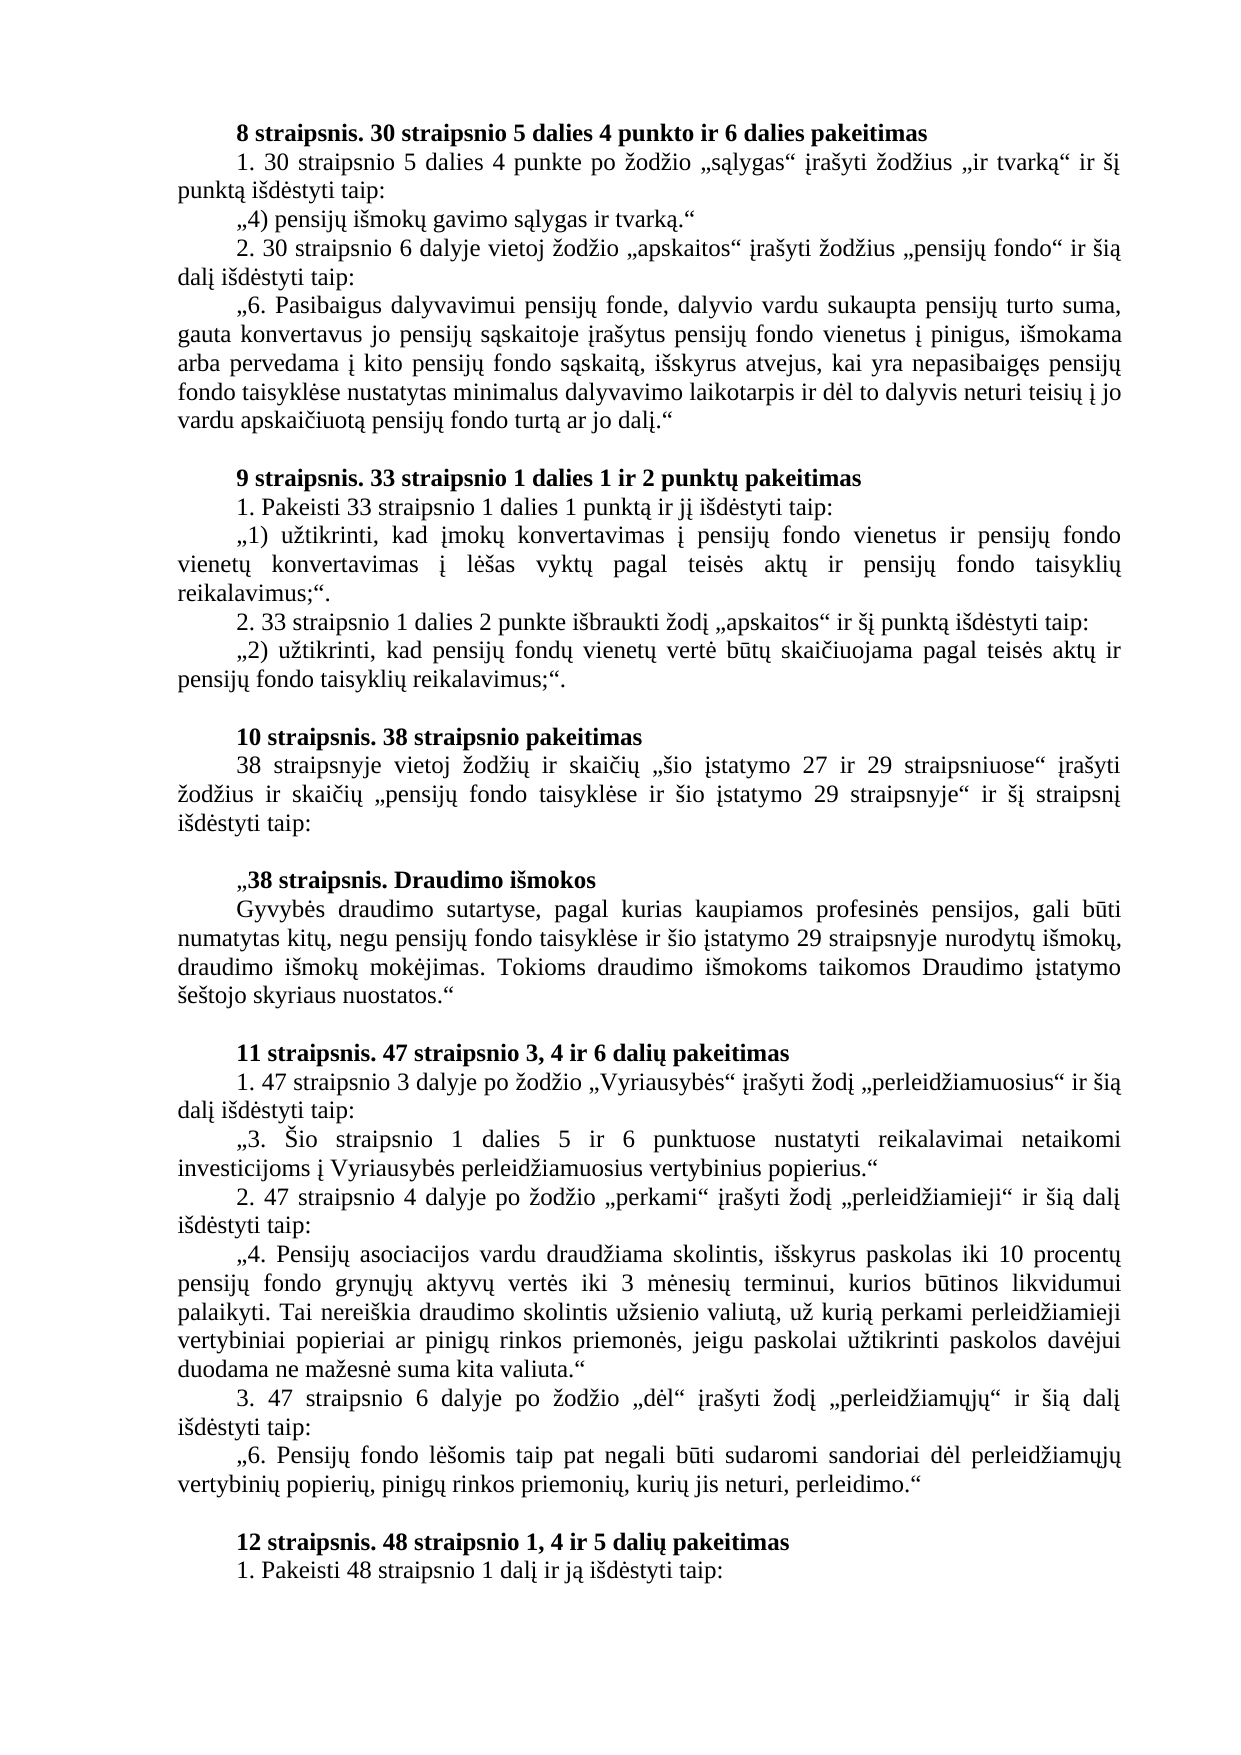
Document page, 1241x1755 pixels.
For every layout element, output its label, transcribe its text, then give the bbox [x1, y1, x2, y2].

text 1. 47 straipsnio 3 dalyje po žodžio „Vyriausybės“ įrašyti žodį „perleidžiamuosius“ ir šią dalį išdėstyti taip: [177, 1067, 1122, 1124]
text „4) pensijų išmokų gavimo sąlygas ir tvarką.“ [177, 204, 1122, 233]
text 1. Pakeisti 48 straipsnio 1 dalį ir ją išdėstyti taip: [177, 1556, 1122, 1584]
text 11 straipsnis. 47 straipsnio 3, 4 ir 6 dalių pakeitimas [177, 1038, 1122, 1067]
text „1) užtikrinti, kad įmokų konvertavimas į pensijų fondo vienetus ir pensijų fondo vienetų konvertavimas į lėšas vyktų pagal teisės aktų ir pensijų fondo taisyklių reikalavimus;“. [177, 521, 1122, 607]
text 38 straipsnyje vietoj žodžių ir skaičių „šio įstatymo 27 ir 29 straipsniuose“ įrašyti žodžius ir skaičių „pensijų fondo taisyklėse ir šio įstatymo 29 straipsnyje“ ir šį straipsnį išdėstyti taip: [177, 751, 1122, 837]
text „2) užtikrinti, kad pensijų fondų vienetų vertė būtų skaičiuojama pagal teisės aktų ir pensijų fondo taisyklių reikalavimus;“. [177, 636, 1122, 693]
text „4. Pensijų asociacijos vardu draudžiama skolintis, išskyrus paskolas iki 10 procentų pensijų fondo grynųjų aktyvų vertės iki 3 mėnesių terminui, kurios būtinos likvidumui palaikyti. Tai nereiškia draudimo skolintis užsienio valiutą, už kurią perkami perleidžiamieji vertybiniai popieriai ar pinigų rinkos priemonės, jeigu paskolai užtikrinti paskolos davėjui duodama ne mažesnė suma kita valiuta.“ [177, 1239, 1122, 1383]
text 1. 30 straipsnio 5 dalies 4 punkte po žodžio „sąlygas“ įrašyti žodžius „ir tvarką“ ir šį punktą išdėstyti taip: [177, 147, 1122, 204]
text 2. 30 straipsnio 6 dalyje vietoj žodžio „apskaitos“ įrašyti žodžius „pensijų fondo“ ir šią dalį išdėstyti taip: [177, 233, 1122, 291]
text „38 straipsnis. Draudimo išmokos [177, 866, 1122, 894]
text „6. Pasibaigus dalyvavimui pensijų fonde, dalyvio vardu sukaupta pensijų turto suma, gauta konvertavus jo pensijų sąskaitoje įrašytus pensijų fondo vienetus į pinigus, išmokama arba pervedama į kito pensijų fondo sąskaitą, išskyrus atvejus, kai yra nepasibaigęs pensijų fondo taisyklėse nustatytas minimalus dalyvavimo laikotarpis ir dėl to dalyvis neturi teisių į jo vardu apskaičiuotą pensijų fondo turtą ar jo dalį.“ [177, 291, 1122, 434]
text „6. Pensijų fondo lėšomis taip pat negali būti sudaromi sandoriai dėl perleidžiamųjų vertybinių popierių, pinigų rinkos priemonių, kurių jis neturi, perleidimo.“ [177, 1441, 1122, 1498]
text Gyvybės draudimo sutartyse, pagal kurias kaupiamos profesinės pensijos, gali būti numatytas kitų, negu pensijų fondo taisyklėse ir šio įstatymo 29 straipsnyje nurodytų išmokų, draudimo išmokų mokėjimas. Tokioms draudimo išmokoms taikomos Draudimo įstatymo šeštojo skyriaus nuostatos.“ [177, 894, 1122, 1009]
text 8 straipsnis. 30 straipsnio 5 dalies 4 punkto ir 6 dalies pakeitimas [177, 118, 1122, 147]
text 9 straipsnis. 33 straipsnio 1 dalies 1 ir 2 punktų pakeitimas [177, 463, 1122, 492]
text „3. Šio straipsnio 1 dalies 5 ir 6 punktuose nustatyti reikalavimai netaikomi investicijoms į Vyriausybės perleidžiamuosius vertybinius popierius.“ [177, 1124, 1122, 1182]
text 3. 47 straipsnio 6 dalyje po žodžio „dėl“ įrašyti žodį „perleidžiamųjų“ ir šią dalį išdėstyti taip: [177, 1383, 1122, 1441]
text 2. 33 straipsnio 1 dalies 2 punkte išbraukti žodį „apskaitos“ ir šį punktą išdėstyti taip: [177, 607, 1122, 636]
text 2. 47 straipsnio 4 dalyje po žodžio „perkami“ įrašyti žodį „perleidžiamieji“ ir šią dalį išdėstyti taip: [177, 1182, 1122, 1239]
text 10 straipsnis. 38 straipsnio pakeitimas [177, 722, 1122, 751]
text 1. Pakeisti 33 straipsnio 1 dalies 1 punktą ir jį išdėstyti taip: [177, 492, 1122, 521]
text 12 straipsnis. 48 straipsnio 1, 4 ir 5 dalių pakeitimas [177, 1527, 1122, 1556]
